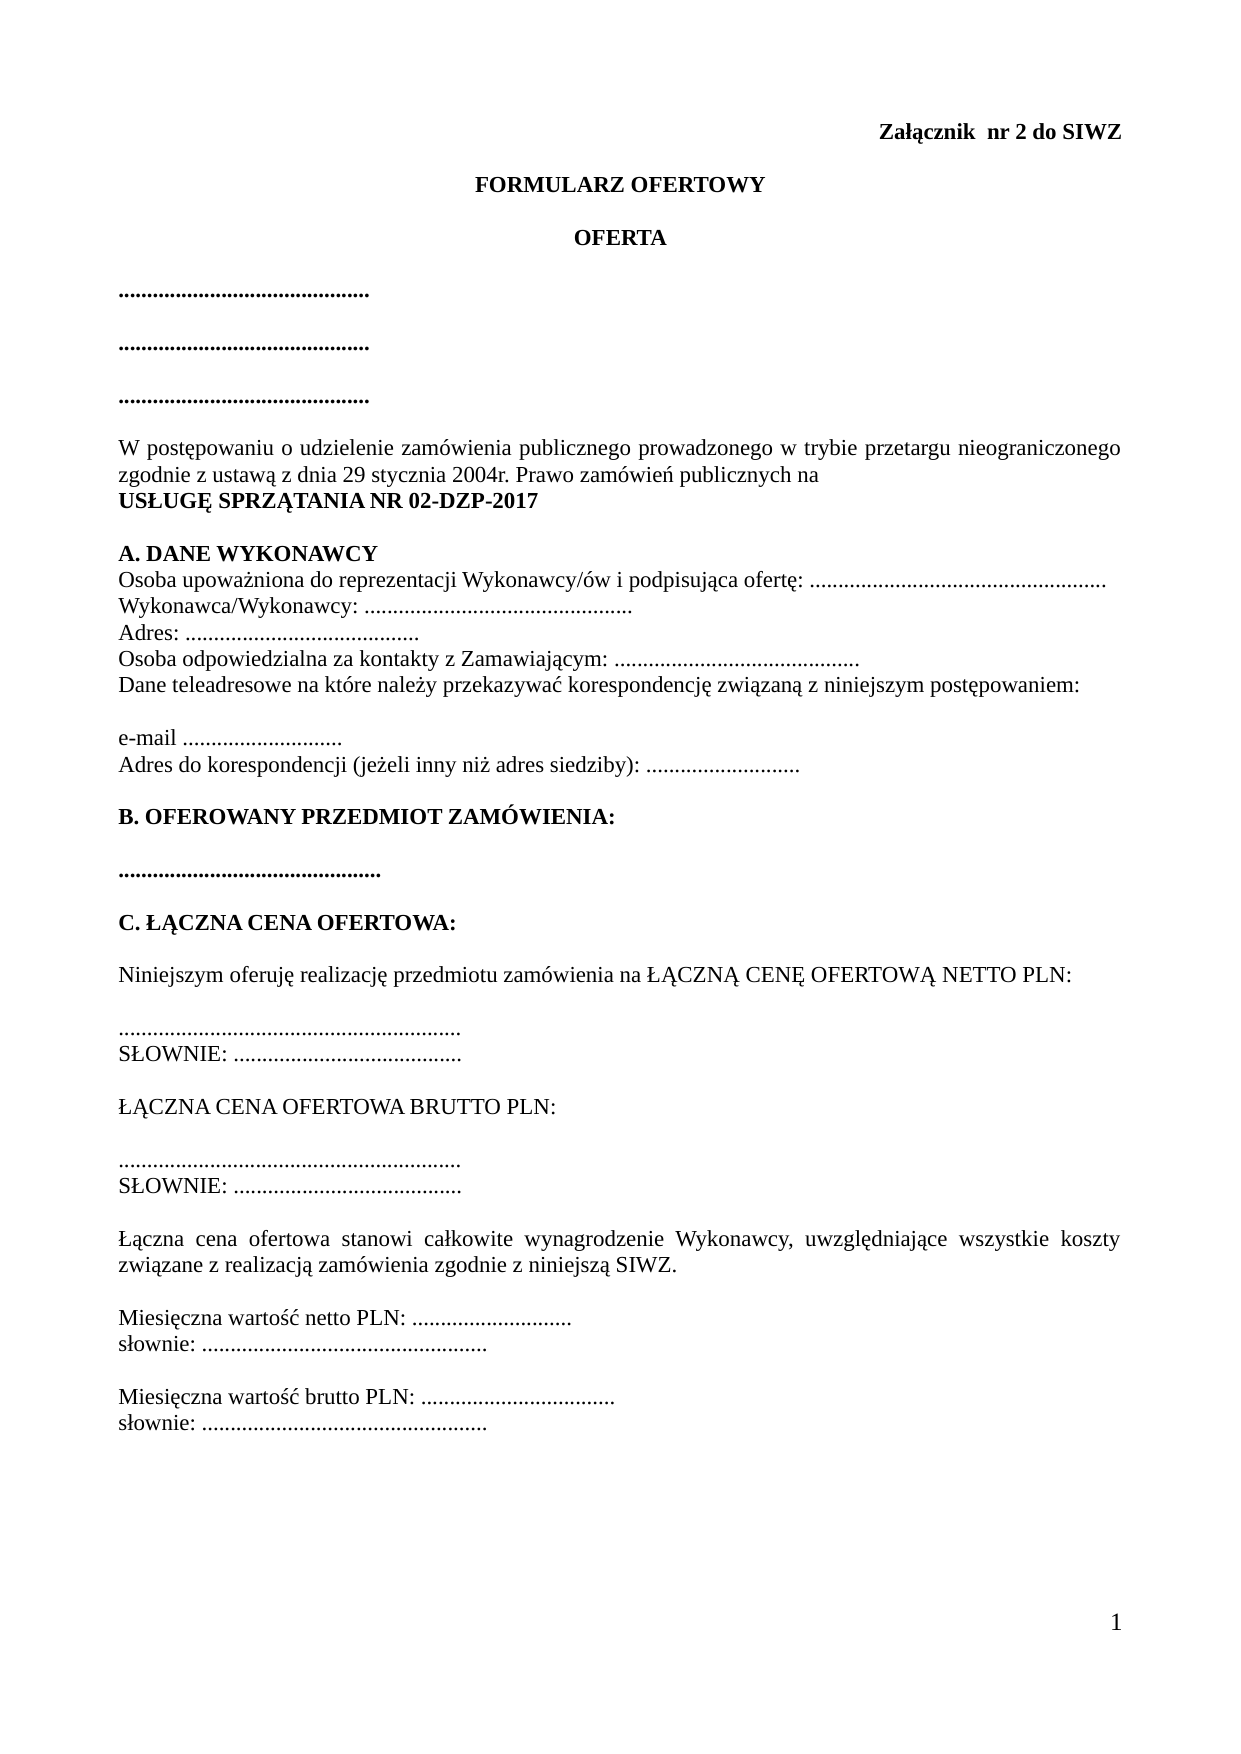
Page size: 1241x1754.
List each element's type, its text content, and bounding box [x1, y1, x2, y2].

text B. OFEROWANY PRZEDMIOT ZAMÓWIENIA: [118, 803, 1122, 830]
text USŁUGĘ SPRZĄTANIA NR 02-DZP-2017 [118, 487, 1122, 513]
text Wykonawca/Wykonawcy: ............................................... [118, 592, 1122, 619]
text Osoba upoważniona do reprezentacji Wykonawcy/ów i podpisująca ofertę: .................................................... [118, 566, 1122, 592]
text Adres do korespondencji (jeżeli inny niż adres siedziby): ........................... [118, 751, 1122, 777]
text C. ŁĄCZNA CENA OFERTOWA: [118, 909, 1122, 935]
text ............................................ [118, 276, 1122, 303]
text Miesięczna wartość netto PLN: ............................ [118, 1304, 1122, 1330]
text słownie: .................................................. [118, 1409, 1122, 1436]
text Miesięczna wartość brutto PLN: .................................. [118, 1383, 1122, 1409]
text e-mail ............................ [118, 724, 1122, 751]
text Łączna cena ofertowa stanowi całkowite wynagrodzenie Wykonawcy, uwzględniające wszystkie koszty związane z realizacją zamówienia zgodnie z niniejszą SIWZ. [118, 1225, 1122, 1278]
text OFERTA [118, 223, 1122, 250]
text FORMULARZ OFERTOWY [118, 171, 1122, 197]
text ŁĄCZNA CENA OFERTOWA BRUTTO PLN: [118, 1093, 1122, 1119]
text Osoba odpowiedzialna za kontakty z Zamawiającym: ........................................... [118, 645, 1122, 672]
text ............................................................ [118, 1014, 1122, 1041]
text Adres: ......................................... [118, 619, 1122, 645]
text ............................................ [118, 382, 1122, 408]
text Niniejszym oferuję realizację przedmiotu zamówienia na ŁĄCZNĄ CENĘ OFERTOWĄ NETTO PLN: [118, 961, 1122, 988]
text słownie: .................................................. [118, 1330, 1122, 1357]
text .............................................. [118, 856, 1122, 882]
text ............................................ [118, 329, 1122, 355]
text SŁOWNIE: ........................................ [118, 1041, 1122, 1067]
text A. DANE WYKONAWCY [118, 540, 1122, 566]
text Dane teleadresowe na które należy przekazywać korespondencję związaną z niniejszym postępowaniem: [118, 672, 1122, 698]
text SŁOWNIE: ........................................ [118, 1172, 1122, 1199]
text Załącznik nr 2 do SIWZ [118, 118, 1122, 144]
text ............................................................ [118, 1146, 1122, 1172]
text W postępowaniu o udzielenie zamówienia publicznego prowadzonego w trybie przetargu nieograniczonego zgodnie z ustawą z dnia 29 stycznia 2004r. Prawo zamówień publicznych na [118, 434, 1122, 487]
